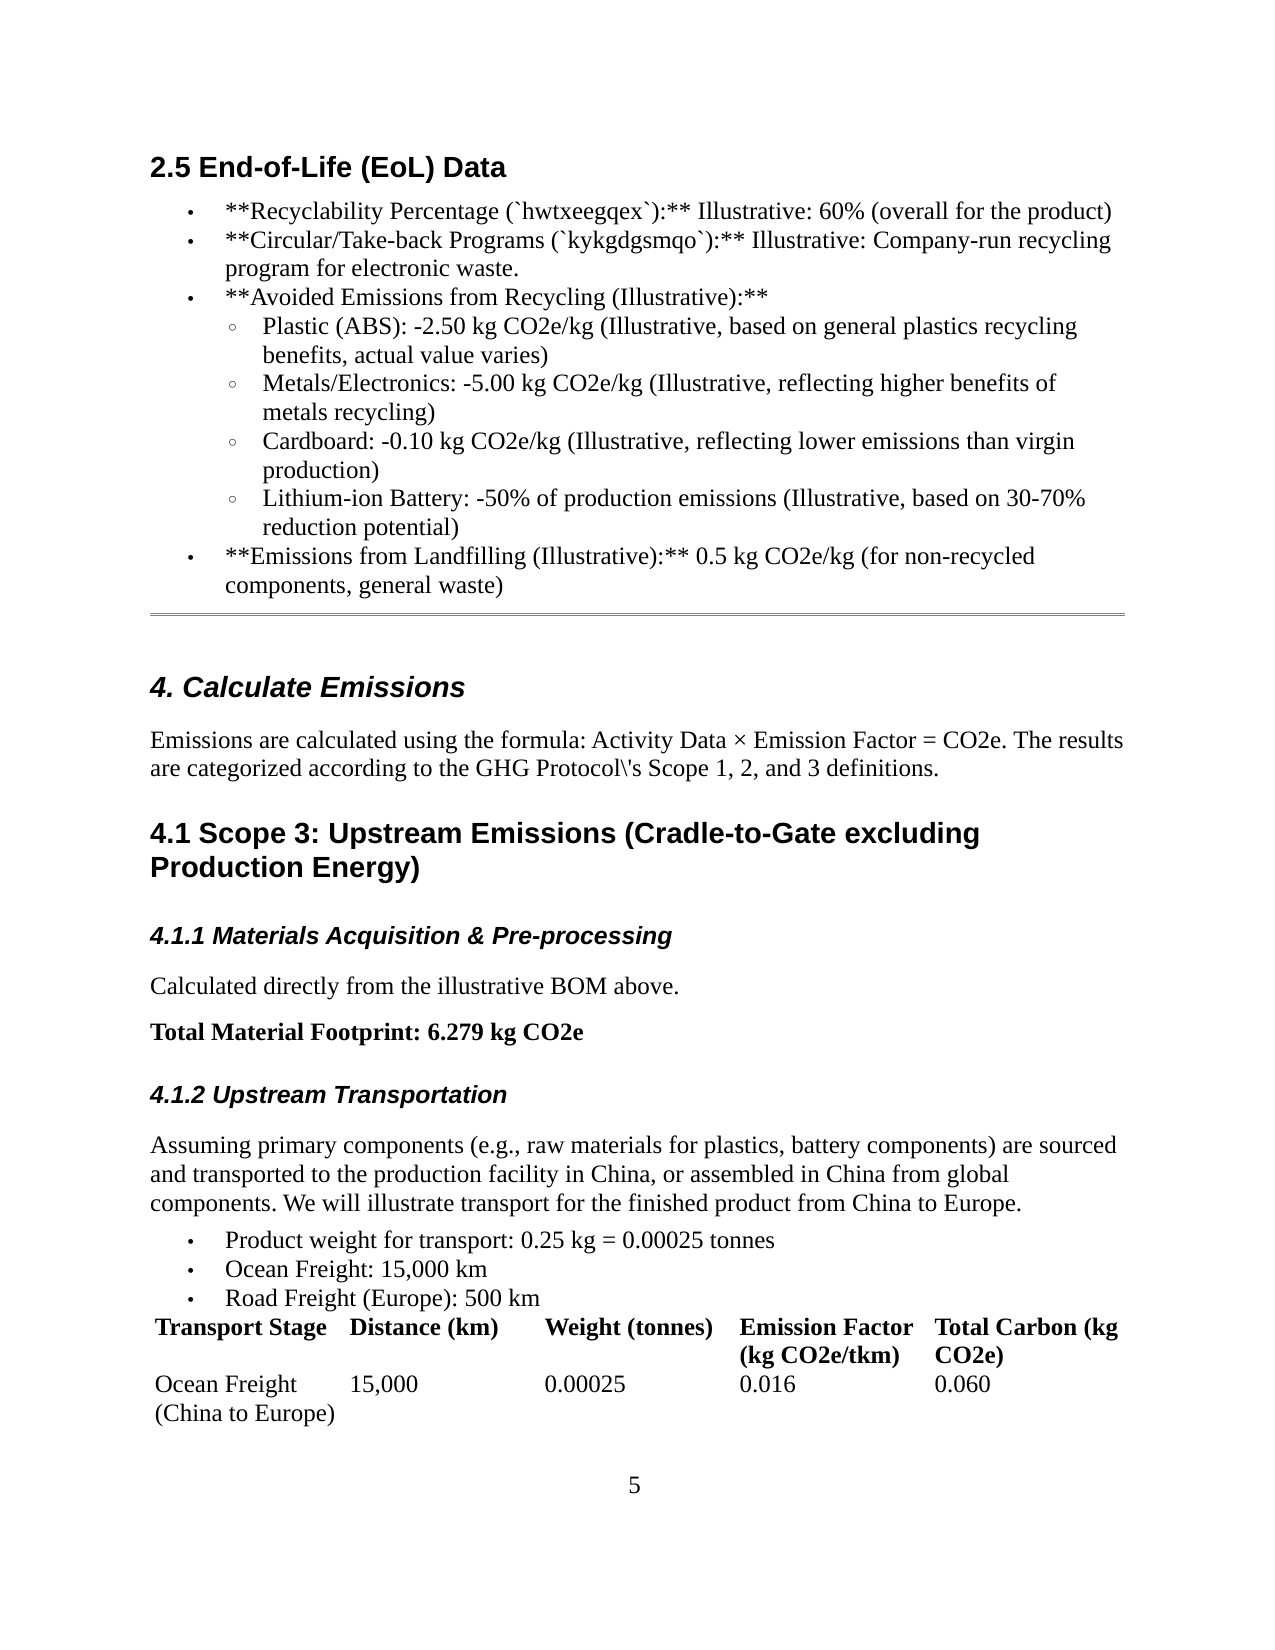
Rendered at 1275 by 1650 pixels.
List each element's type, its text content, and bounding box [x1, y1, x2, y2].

list Plastic (ABS): -2.50 kg CO2e/kg (Illustrative, based on general plastics recycling benefits, actual value varies) [225, 311, 1125, 368]
list Product weight for transport: 0.25 kg = 0.00025 tonnes [187, 1225, 1125, 1254]
list Metals/Electronics: -5.00 kg CO2e/kg (Illustrative, reflecting higher benefits of metals recycling) [225, 368, 1125, 426]
subtitle 2.5 End-of-Life (EoL) Data [150, 150, 1125, 183]
list **Recyclability Percentage (`hwtxeegqex`):** Illustrative: 60% (overall for the product) [187, 196, 1125, 225]
table_cell 0.060 [930, 1369, 1125, 1427]
list Cardboard: -0.10 kg CO2e/kg (Illustrative, reflecting lower emissions than virgin production) [225, 426, 1125, 483]
text Calculated directly from the illustrative BOM above. [150, 971, 1125, 999]
subtitle 4.1 Scope 3: Upstream Emissions (Cradle-to-Gate excluding Production Energy) [150, 816, 1125, 883]
table_cell Ocean Freight (China to Europe) [150, 1369, 345, 1427]
table_header Transport Stage [150, 1312, 345, 1369]
text Total Material Footprint: 6.279 kg CO2e [150, 1017, 1125, 1046]
table_header Distance (km) [345, 1312, 540, 1369]
table_cell 0.00025 [540, 1369, 735, 1427]
text Assuming primary components (e.g., raw materials for plastics, battery components) are sourced and transported to the production facility in China, or assembled in China from global components. We will illustrate transport for the finished product from China to Europe. [150, 1130, 1125, 1216]
list Lithium-ion Battery: -50% of production emissions (Illustrative, based on 30-70% reduction potential) [225, 483, 1125, 541]
table_header Weight (tonnes) [540, 1312, 735, 1369]
subtitle 4. Calculate Emissions [150, 670, 1125, 703]
table_cell 0.016 [735, 1369, 930, 1427]
list **Avoided Emissions from Recycling (Illustrative):** [187, 282, 1125, 311]
list **Circular/Take-back Programs (`kykgdgsmqo`):** Illustrative: Company-run recycling program for electronic waste. [187, 225, 1125, 282]
subtitle 4.1.2 Upstream Transportation [150, 1080, 1125, 1109]
table_header Total Carbon (kg CO2e) [930, 1312, 1125, 1369]
list Ocean Freight: 15,000 km [187, 1254, 1125, 1283]
list Road Freight (Europe): 500 km [187, 1283, 1125, 1312]
table_header Emission Factor (kg CO2e/tkm) [735, 1312, 930, 1369]
subtitle 4.1.1 Materials Acquisition & Pre-processing [150, 921, 1125, 949]
text Emissions are calculated using the formula: Activity Data × Emission Factor = CO2e. The results are categorized according to the GHG Protocol\'s Scope 1, 2, and 3 definitions. [150, 725, 1125, 782]
list **Emissions from Landfilling (Illustrative):** 0.5 kg CO2e/kg (for non-recycled components, general waste) [187, 541, 1125, 598]
table_cell 15,000 [345, 1369, 540, 1427]
